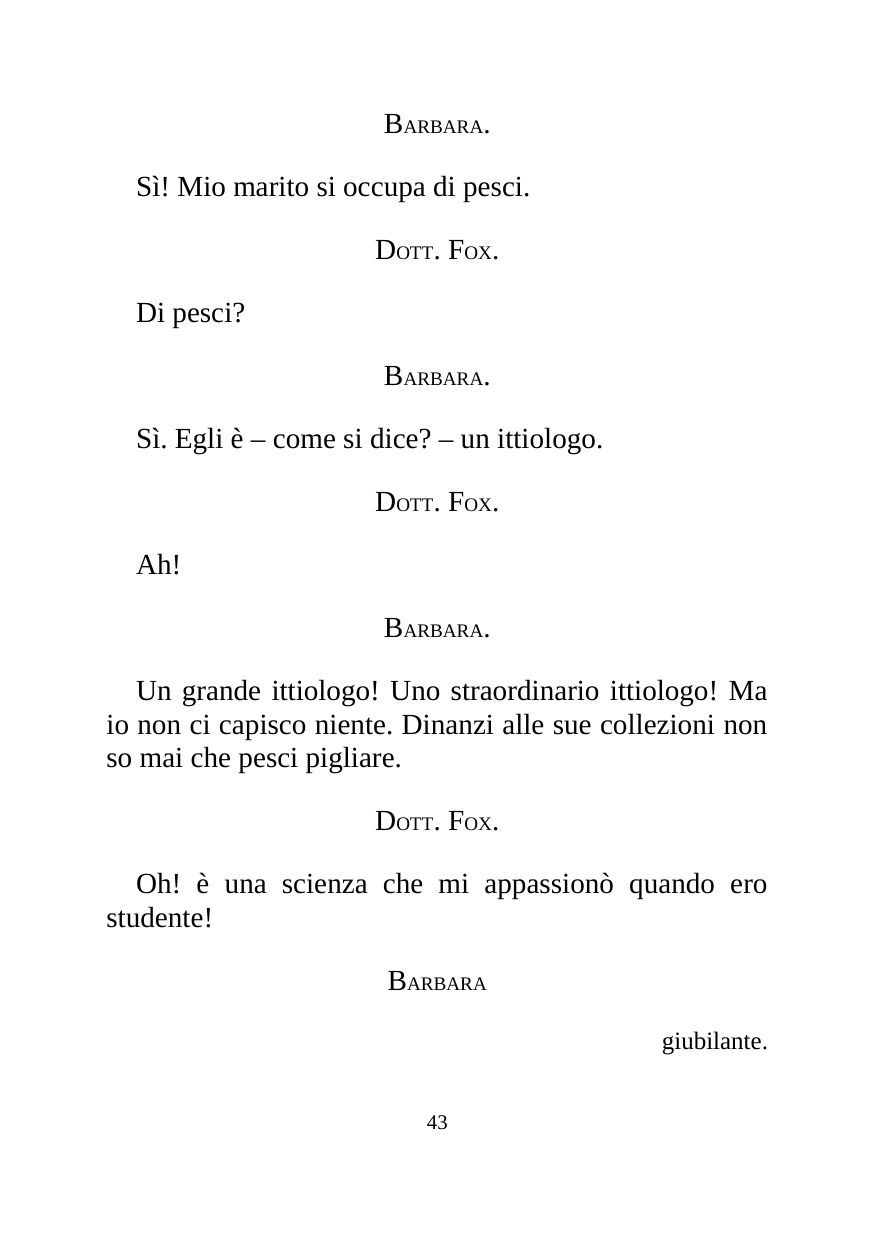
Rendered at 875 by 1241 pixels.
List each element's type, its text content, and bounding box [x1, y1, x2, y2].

text Dott. Fox. [106, 803, 768, 837]
text Barbara [106, 963, 768, 997]
text Sì! Mio marito si occupa di pesci. [106, 169, 768, 203]
text Barbara. [106, 106, 768, 140]
text Dott. Fox. [106, 484, 768, 518]
text Barbara. [106, 610, 768, 644]
text giubilante. [431, 1026, 768, 1055]
text Ah! [106, 547, 768, 581]
text Di pesci? [106, 295, 768, 329]
text Oh! è una scienza che mi appassionò quando ero studente! [106, 867, 768, 934]
text Dott. Fox. [106, 232, 768, 266]
text Un grande ittiologo! Uno straordinario ittiologo! Ma io non ci capisco niente. Dinanzi alle sue collezioni non so mai che pesci pigliare. [106, 673, 768, 774]
text Barbara. [106, 358, 768, 392]
text Sì. Egli è – come si dice? – un ittiologo. [106, 421, 768, 455]
